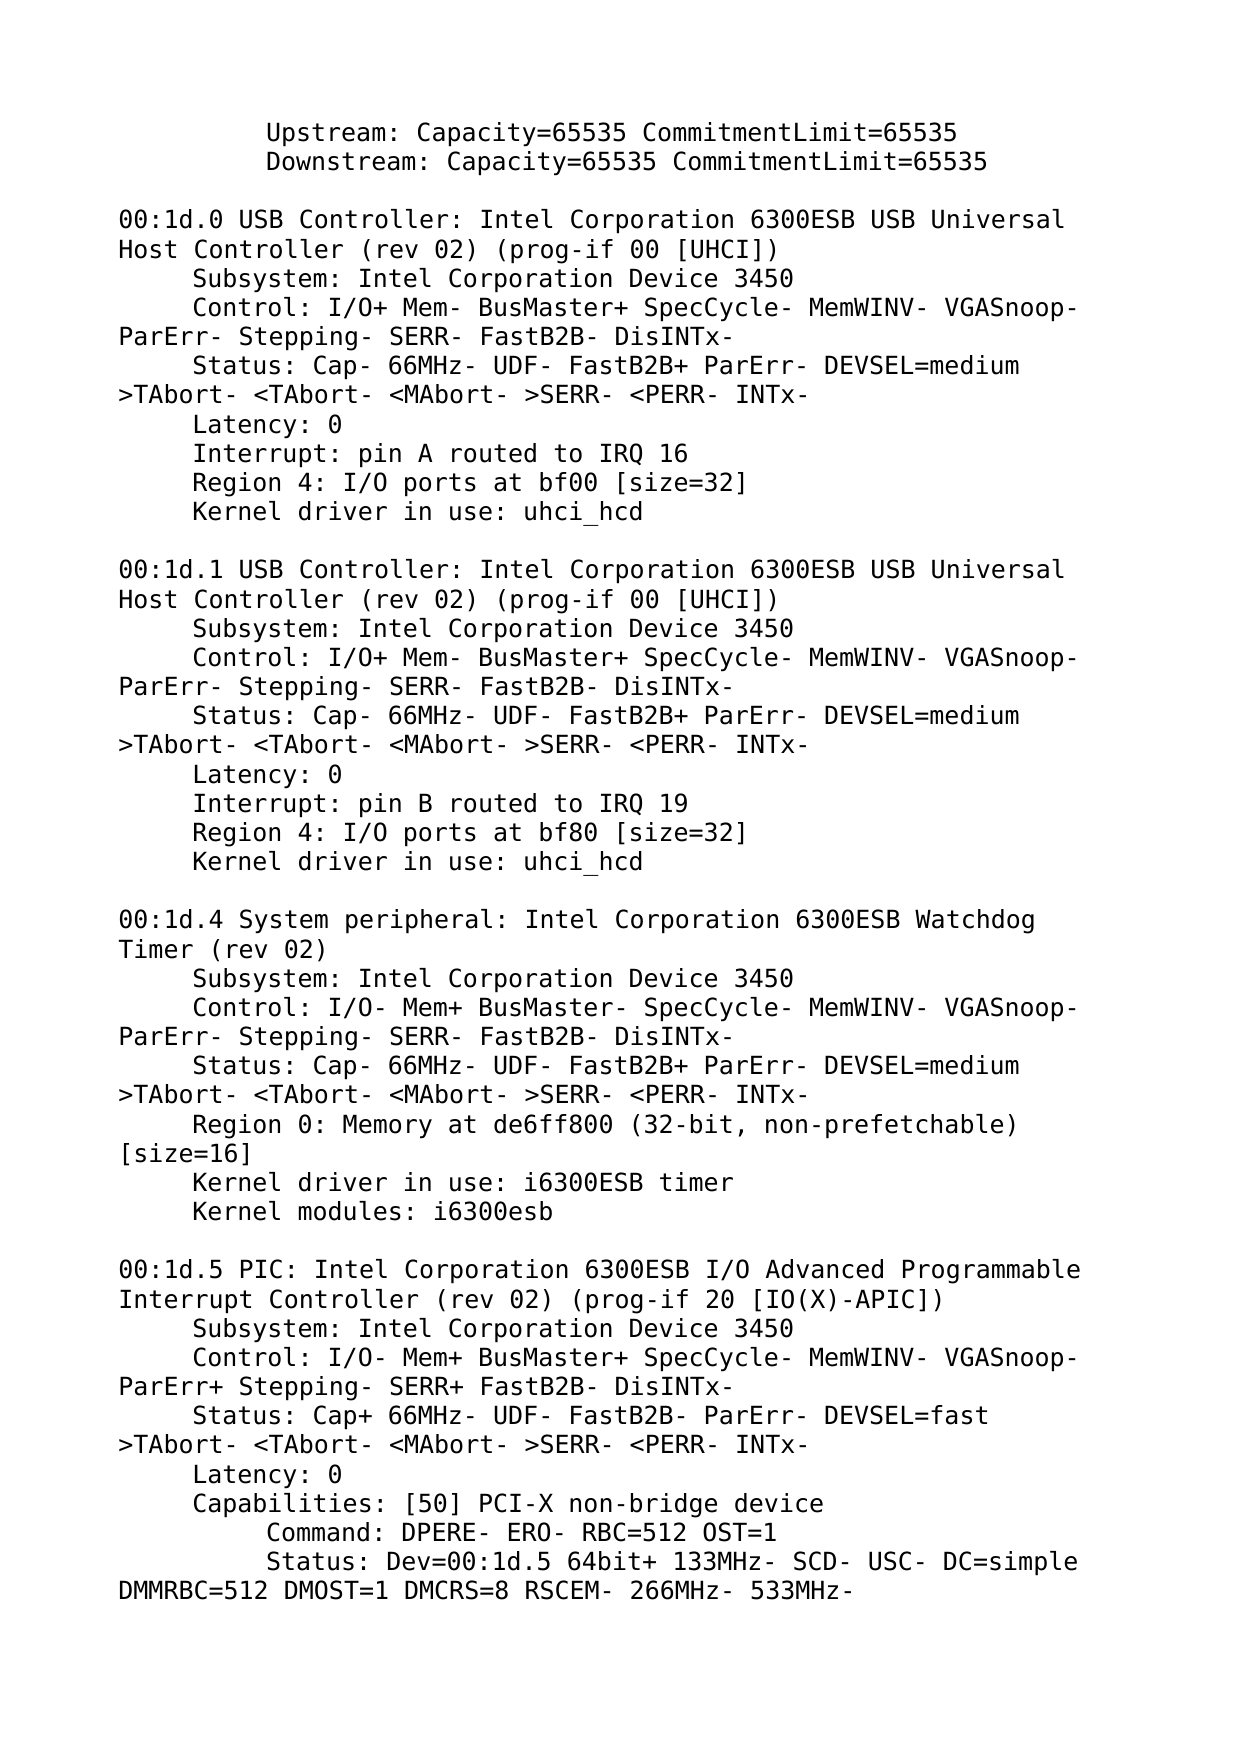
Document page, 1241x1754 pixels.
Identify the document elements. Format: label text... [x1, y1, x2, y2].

text Upstream: Capacity=65535 CommitmentLimit=65535 Downstream: Capacity=65535 CommitmentLimit=65535 00:1d.0 USB Controller: Intel Corporation 6300ESB USB Universal Host Controller (rev 02) (prog-if 00 [UHCI]) Subsystem: Intel Corporation Device 3450 Control: I/O+ Mem- BusMaster+ SpecCycle- MemWINV- VGASnoop- ParErr- Stepping- SERR- FastB2B- DisINTx- Status: Cap- 66MHz- UDF- FastB2B+ ParErr- DEVSEL=medium >TAbort- <TAbort- <MAbort- >SERR- <PERR- INTx- Latency: 0 Interrupt: pin A routed to IRQ 16 Region 4: I/O ports at bf00 [size=32] Kernel driver in use: uhci_hcd 00:1d.1 USB Controller: Intel Corporation 6300ESB USB Universal Host Controller (rev 02) (prog-if 00 [UHCI]) Subsystem: Intel Corporation Device 3450 Control: I/O+ Mem- BusMaster+ SpecCycle- MemWINV- VGASnoop- ParErr- Stepping- SERR- FastB2B- DisINTx- Status: Cap- 66MHz- UDF- FastB2B+ ParErr- DEVSEL=medium >TAbort- <TAbort- <MAbort- >SERR- <PERR- INTx- Latency: 0 Interrupt: pin B routed to IRQ 19 Region 4: I/O ports at bf80 [size=32] Kernel driver in use: uhci_hcd 00:1d.4 System peripheral: Intel Corporation 6300ESB Watchdog Timer (rev 02) Subsystem: Intel Corporation Device 3450 Control: I/O- Mem+ BusMaster- SpecCycle- MemWINV- VGASnoop- ParErr- Stepping- SERR- FastB2B- DisINTx- Status: Cap- 66MHz- UDF- FastB2B+ ParErr- DEVSEL=medium >TAbort- <TAbort- <MAbort- >SERR- <PERR- INTx- Region 0: Memory at de6ff800 (32-bit, non-prefetchable) [size=16] Kernel driver in use: i6300ESB timer Kernel modules: i6300esb 00:1d.5 PIC: Intel Corporation 6300ESB I/O Advanced Programmable Interrupt Controller (rev 02) (prog-if 20 [IO(X)-APIC]) Subsystem: Intel Corporation Device 3450 Control: I/O- Mem+ BusMaster+ SpecCycle- MemWINV- VGASnoop- ParErr+ Stepping- SERR+ FastB2B- DisINTx- Status: Cap+ 66MHz- UDF- FastB2B- ParErr- DEVSEL=fast >TAbort- <TAbort- <MAbort- >SERR- <PERR- INTx- Latency: 0 Capabilities: [50] PCI-X non-bridge device Command: DPERE- ERO- RBC=512 OST=1 Status: Dev=00:1d.5 64bit+ 133MHz- SCD- USC- DC=simple DMMRBC=512 DMOST=1 DMCRS=8 RSCEM- 266MHz- 533MHz- [118, 118, 1122, 1635]
